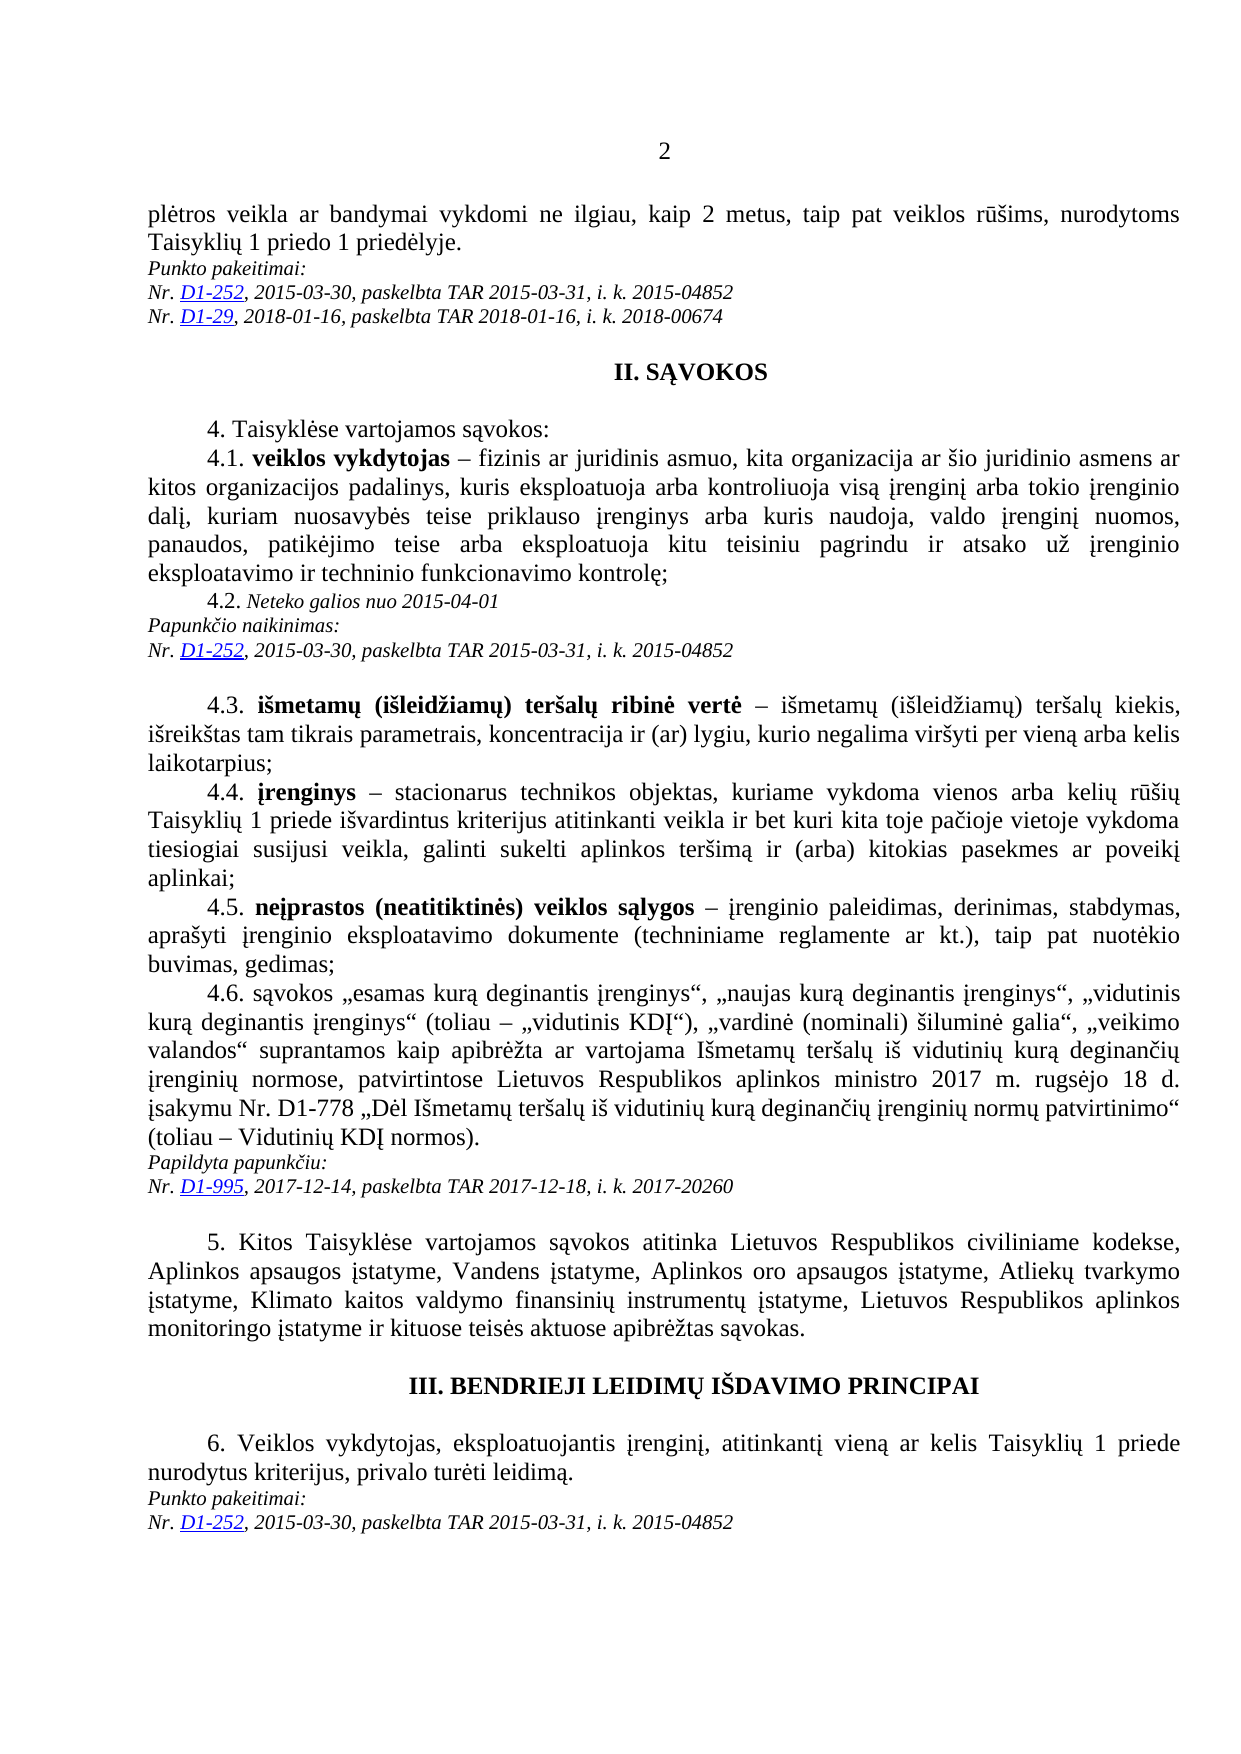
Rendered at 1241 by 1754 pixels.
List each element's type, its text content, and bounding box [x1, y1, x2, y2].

text Nr. D1-29, 2018-01-16, paskelbta TAR 2018-01-16, i. k. 2018-00674 [148, 304, 1181, 328]
text Nr. D1-252, 2015-03-30, paskelbta TAR 2015-03-31, i. k. 2015-04852 [148, 1510, 1181, 1534]
text 4. Taisyklėse vartojamos sąvokos: [148, 414, 1181, 443]
text Nr. D1-252, 2015-03-30, paskelbta TAR 2015-03-31, i. k. 2015-04852 [148, 280, 1181, 304]
text 4.6. sąvokos „esamas kurą deginantis įrenginys“, „naujas kurą deginantis įrenginys“, „vidutinis kurą deginantis įrenginys“ (toliau – „vidutinis KDĮ“), „vardinė (nominali) šiluminė galia“, „veikimo valandos“ suprantamos kaip apibrėžta ar vartojama Išmetamų teršalų iš vidutinių kurą deginančių įrenginių normose, patvirtintose Lietuvos Respublikos aplinkos ministro 2017 m. rugsėjo 18 d. įsakymu Nr. D1-778 „Dėl Išmetamų teršalų iš vidutinių kurą deginančių įrenginių normų patvirtinimo“ (toliau – Vidutinių KDĮ normos). [148, 978, 1181, 1150]
text Nr. D1-995, 2017-12-14, paskelbta TAR 2017-12-18, i. k. 2017-20260 [148, 1174, 1181, 1198]
text 4.3. išmetamų (išleidžiamų) teršalų ribinė vertė – išmetamų (išleidžiamų) teršalų kiekis, išreikštas tam tikrais parametrais, koncentracija ir (ar) lygiu, kurio negalima viršyti per vieną arba kelis laikotarpius; [148, 690, 1181, 777]
text 6. Veiklos vykdytojas, eksploatuojantis įrenginį, atitinkantį vieną ar kelis Taisyklių 1 priede nurodytus kriterijus, privalo turėti leidimą. [148, 1428, 1181, 1486]
text plėtros veikla ar bandymai vykdomi ne ilgiau, kaip 2 metus, taip pat veiklos rūšims, nurodytoms Taisyklių 1 priedo 1 priedėlyje. [148, 199, 1181, 256]
text III. BENDRIEJI LEIDIMŲ IŠDAVIMO PRINCIPAI [148, 1371, 1181, 1400]
text Papildyta papunkčiu: [148, 1150, 1181, 1174]
text 4.1. veiklos vykdytojas – fizinis ar juridinis asmuo, kita organizacija ar šio juridinio asmens ar kitos organizacijos padalinys, kuris eksploatuoja arba kontroliuoja visą įrenginį arba tokio įrenginio dalį, kuriam nuosavybės teise priklauso įrenginys arba kuris naudoja, valdo įrenginį nuomos, panaudos, patikėjimo teise arba eksploatuoja kitu teisiniu pagrindu ir atsako už įrenginio eksploatavimo ir techninio funkcionavimo kontrolę; [148, 443, 1181, 587]
text Punkto pakeitimai: [148, 1486, 1181, 1510]
text 5. Kitos Taisyklėse vartojamos sąvokos atitinka Lietuvos Respublikos civiliniame kodekse, Aplinkos apsaugos įstatyme, Vandens įstatyme, Aplinkos oro apsaugos įstatyme, Atliekų tvarkymo įstatyme, Klimato kaitos valdymo finansinių instrumentų įstatyme, Lietuvos Respublikos aplinkos monitoringo įstatyme ir kituose teisės aktuose apibrėžtas sąvokas. [148, 1227, 1181, 1342]
text 4.5. neįprastos (neatitiktinės) veiklos sąlygos – įrenginio paleidimas, derinimas, stabdymas, aprašyti įrenginio eksploatavimo dokumente (techniniame reglamente ar kt.), taip pat nuotėkio buvimas, gedimas; [148, 892, 1181, 978]
text 4.4. įrenginys – stacionarus technikos objektas, kuriame vykdoma vienos arba kelių rūšių Taisyklių 1 priede išvardintus kriterijus atitinkanti veikla ir bet kuri kita toje pačioje vietoje vykdoma tiesiogiai susijusi veikla, galinti sukelti aplinkos teršimą ir (arba) kitokias pasekmes ar poveikį aplinkai; [148, 777, 1181, 892]
text II. SĄVOKOS [148, 357, 1181, 386]
text Nr. D1-252, 2015-03-30, paskelbta TAR 2015-03-31, i. k. 2015-04852 [148, 637, 1181, 662]
text Punkto pakeitimai: [148, 256, 1181, 280]
text 4.2. Neteko galios nuo 2015-04-01 [148, 587, 1181, 613]
text Papunkčio naikinimas: [148, 613, 1181, 637]
